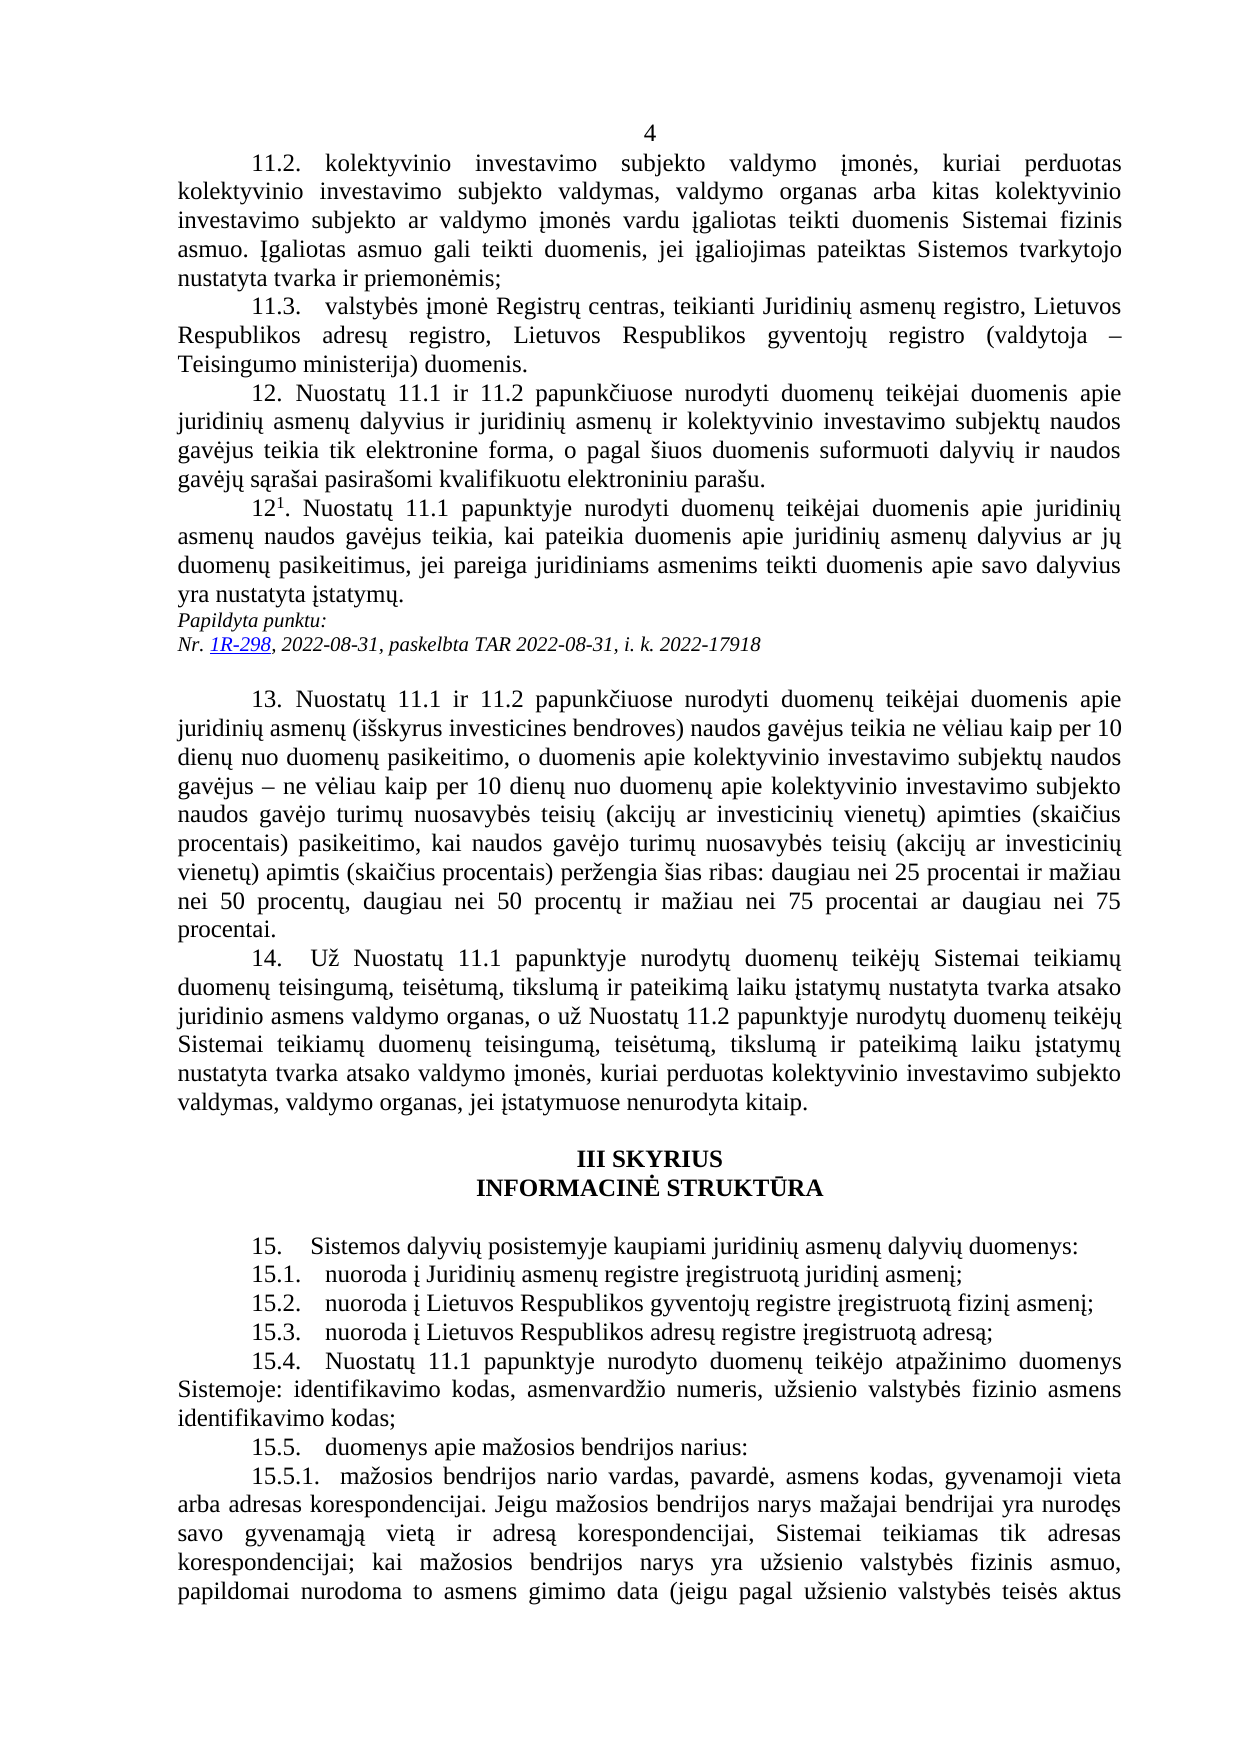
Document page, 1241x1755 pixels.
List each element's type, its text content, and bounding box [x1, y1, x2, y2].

text 121. Nuostatų 11.1 papunktyje nurodyti duomenų teikėjai duomenis apie juridinių asmenų naudos gavėjus teikia, kai pateikia duomenis apie juridinių asmenų dalyvius ar jų duomenų pasikeitimus, jei pareiga juridiniams asmenims teikti duomenis apie savo dalyvius yra nustatyta įstatymų. [177, 493, 1122, 608]
text 13. Nuostatų 11.1 ir 11.2 papunkčiuose nurodyti duomenų teikėjai duomenis apie juridinių asmenų (išskyrus investicines bendroves) naudos gavėjus teikia ne vėliau kaip per 10 dienų nuo duomenų pasikeitimo, o duomenis apie kolektyvinio investavimo subjektų naudos gavėjus – ne vėliau kaip per 10 dienų nuo duomenų apie kolektyvinio investavimo subjekto naudos gavėjo turimų nuosavybės teisių (akcijų ar investicinių vienetų) apimties (skaičius procentais) pasikeitimo, kai naudos gavėjo turimų nuosavybės teisių (akcijų ar investicinių vienetų) apimtis (skaičius procentais) peržengia šias ribas: daugiau nei 25 procentai ir mažiau nei 50 procentų, daugiau nei 50 procentų ir mažiau nei 75 procentai ar daugiau nei 75 procentai. [177, 684, 1122, 943]
text 15. Sistemos dalyvių posistemyje kaupiami juridinių asmenų dalyvių duomenys: [177, 1231, 1122, 1259]
text 15.3. nuoroda į Lietuvos Respublikos adresų registre įregistruotą adresą; [177, 1317, 1122, 1346]
text 15.5. duomenys apie mažosios bendrijos narius: [177, 1432, 1122, 1461]
text 14. Už Nuostatų 11.1 papunktyje nurodytų duomenų teikėjų Sistemai teikiamų duomenų teisingumą, teisėtumą, tikslumą ir pateikimą laiku įstatymų nustatyta tvarka atsako juridinio asmens valdymo organas, o už Nuostatų 11.2 papunktyje nurodytų duomenų teikėjų Sistemai teikiamų duomenų teisingumą, teisėtumą, tikslumą ir pateikimą laiku įstatymų nustatyta tvarka atsako valdymo įmonės, kuriai perduotas kolektyvinio investavimo subjekto valdymas, valdymo organas, jei įstatymuose nenurodyta kitaip. [177, 943, 1122, 1116]
text 11.3. valstybės įmonė Registrų centras, teikianti Juridinių asmenų registro, Lietuvos Respublikos adresų registro, Lietuvos Respublikos gyventojų registro (valdytoja – Teisingumo ministerija) duomenis. [177, 291, 1122, 378]
text INFORMACINĖ STRUKTŪRA [177, 1173, 1122, 1202]
text 11.2. kolektyvinio investavimo subjekto valdymo įmonės, kuriai perduotas kolektyvinio investavimo subjekto valdymas, valdymo organas arba kitas kolektyvinio investavimo subjekto ar valdymo įmonės vardu įgaliotas teikti duomenis Sistemai fizinis asmuo. Įgaliotas asmuo gali teikti duomenis, jei įgaliojimas pateiktas Sistemos tvarkytojo nustatyta tvarka ir priemonėmis; [177, 148, 1122, 291]
text Nr. 1R-298, 2022-08-31, paskelbta TAR 2022-08-31, i. k. 2022-17918 [177, 632, 1122, 656]
text Papildyta punktu: [177, 608, 1122, 632]
text 15.2. nuoroda į Lietuvos Respublikos gyventojų registre įregistruotą fizinį asmenį; [177, 1288, 1122, 1317]
text 12. Nuostatų 11.1 ir 11.2 papunkčiuose nurodyti duomenų teikėjai duomenis apie juridinių asmenų dalyvius ir juridinių asmenų ir kolektyvinio investavimo subjektų naudos gavėjus teikia tik elektronine forma, o pagal šiuos duomenis suformuoti dalyvių ir naudos gavėjų sąrašai pasirašomi kvalifikuotu elektroniniu parašu. [177, 378, 1122, 493]
text 15.4. Nuostatų 11.1 papunktyje nurodyto duomenų teikėjo atpažinimo duomenys Sistemoje: identifikavimo kodas, asmenvardžio numeris, užsienio valstybės fizinio asmens identifikavimo kodas; [177, 1346, 1122, 1432]
text 15.1. nuoroda į Juridinių asmenų registre įregistruotą juridinį asmenį; [177, 1259, 1122, 1288]
text III SKYRIUS [177, 1144, 1122, 1173]
text 15.5.1. mažosios bendrijos nario vardas, pavardė, asmens kodas, gyvenamoji vieta arba adresas korespondencijai. Jeigu mažosios bendrijos narys mažajai bendrijai yra nurodęs savo gyvenamąją vietą ir adresą korespondencijai, Sistemai teikiamas tik adresas korespondencijai; kai mažosios bendrijos narys yra užsienio valstybės fizinis asmuo, papildomai nurodoma to asmens gimimo data (jeigu pagal užsienio valstybės teisės aktus [177, 1461, 1122, 1604]
